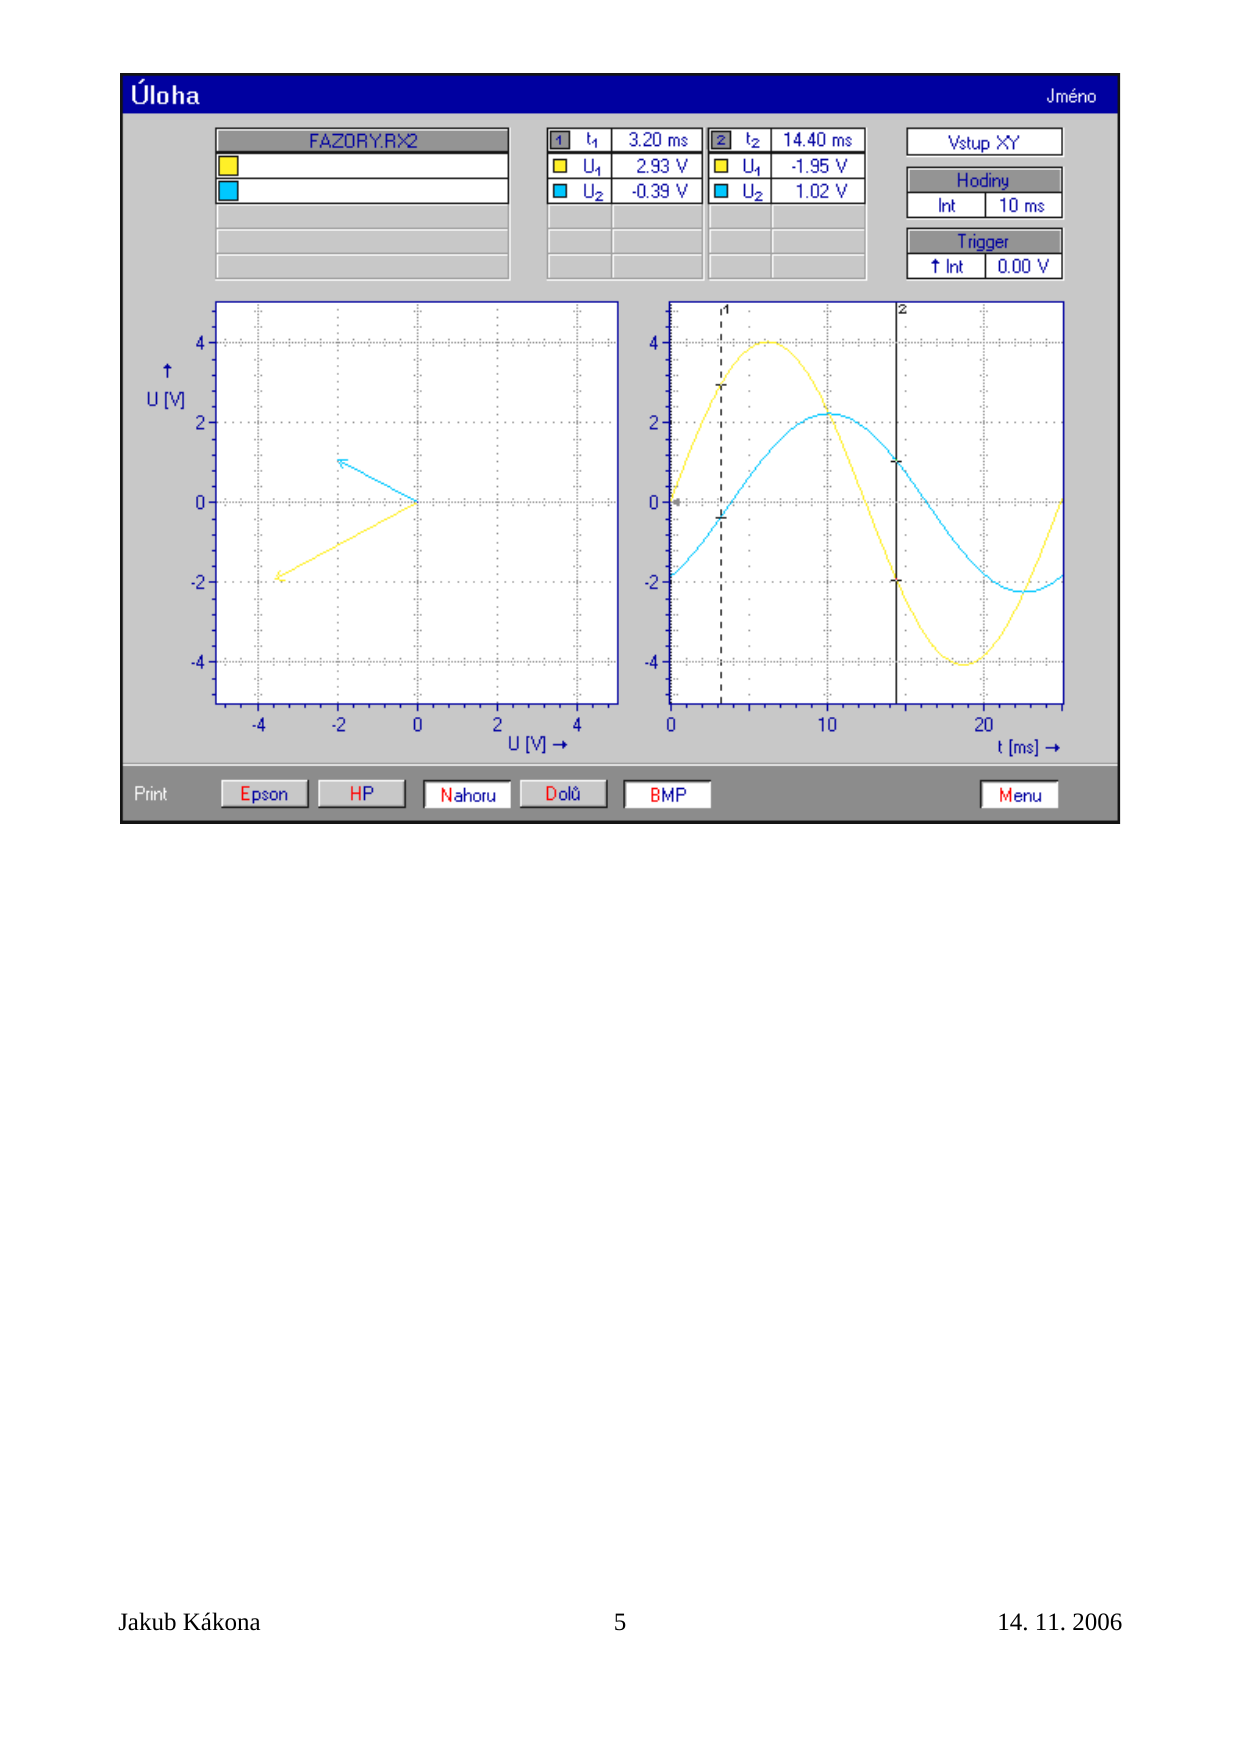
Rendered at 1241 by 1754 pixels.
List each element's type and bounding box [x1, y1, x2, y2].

picture [120, 73, 1121, 824]
